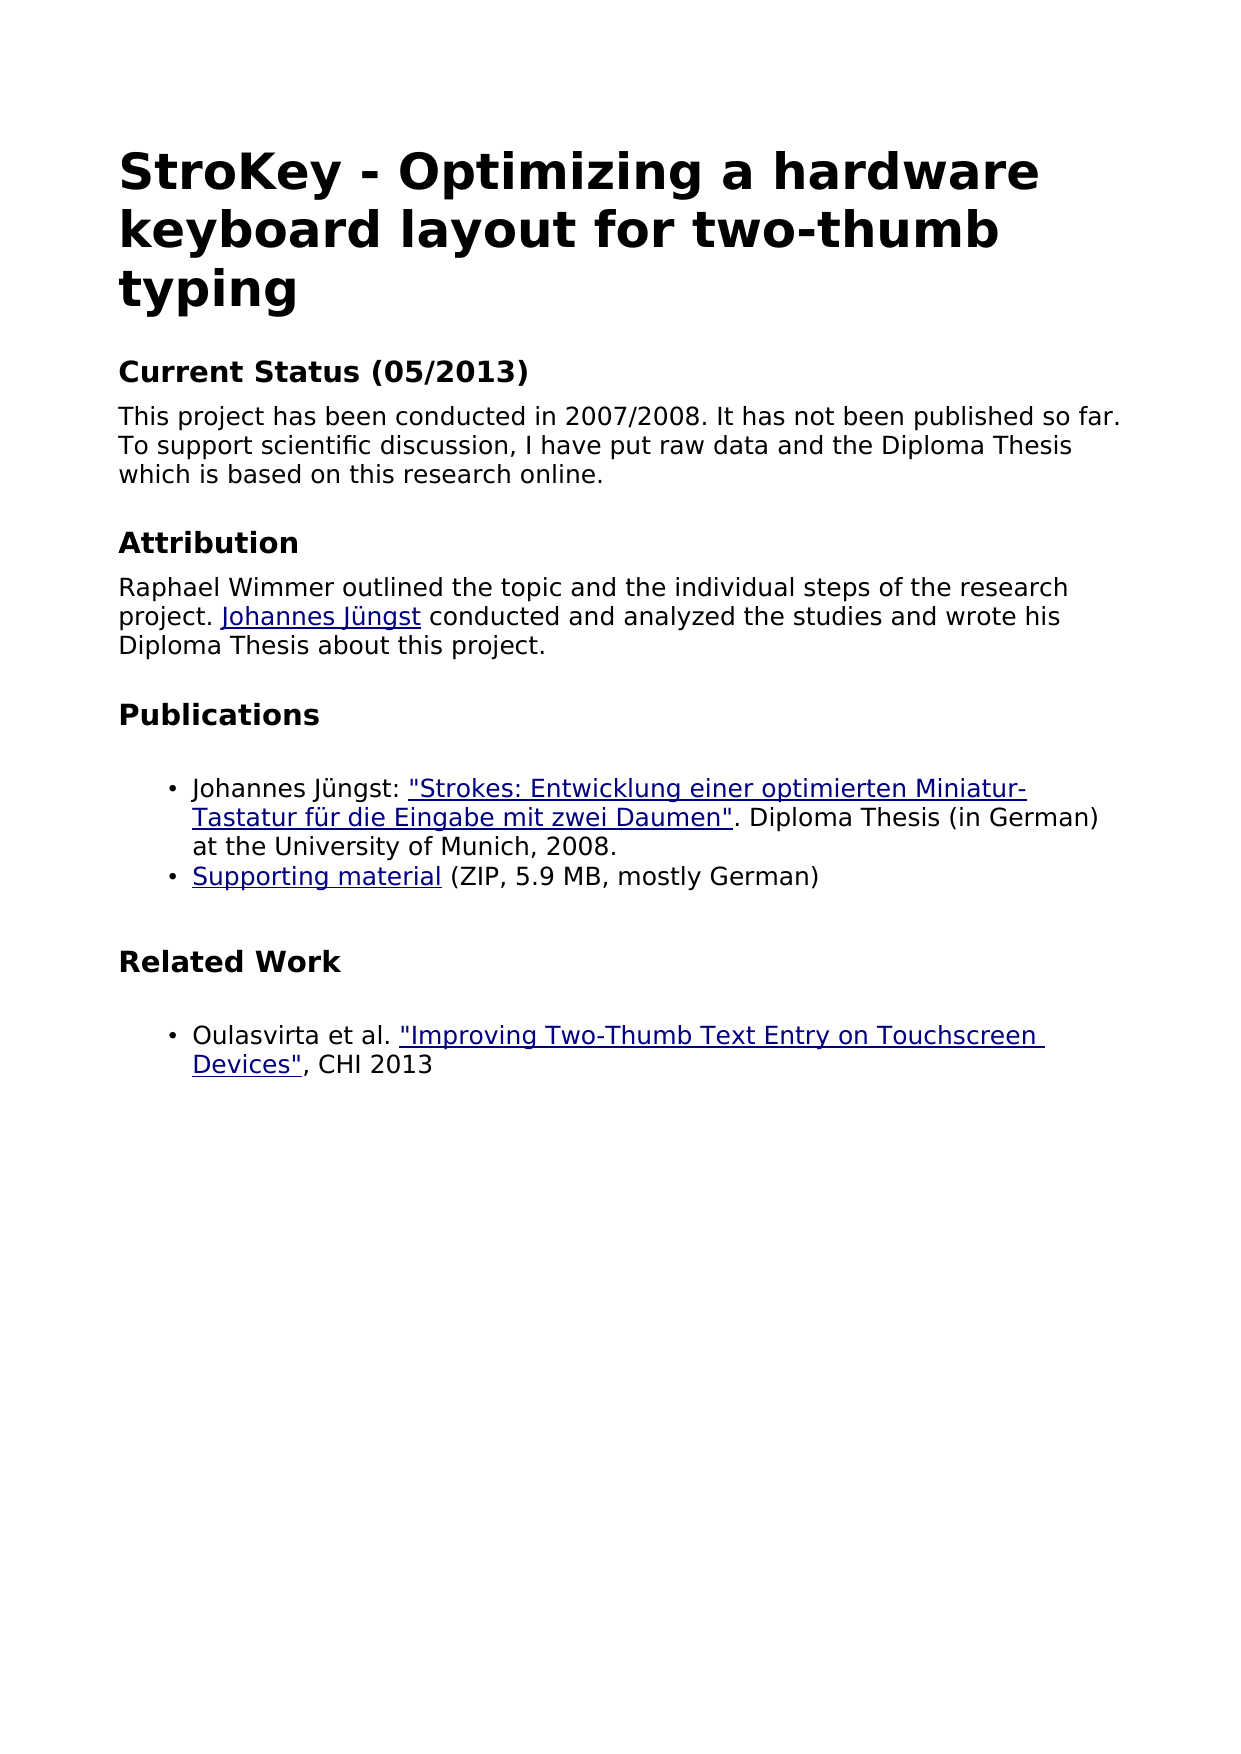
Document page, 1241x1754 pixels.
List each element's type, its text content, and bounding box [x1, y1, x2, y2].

subtitle Attribution [118, 527, 1122, 561]
text This project has been conducted in 2007/2008. It has not been published so far. To support scientific discussion, I have put raw data and the Diploma Thesis which is based on this research online. [118, 402, 1122, 489]
subtitle StroKey - Optimizing a hardware keyboard layout for two-thumb typing [118, 143, 1122, 318]
list Oulasvirta et al. "Improving Two-Thumb Text Entry on Touchscreen Devices", CHI 2013 [177, 1021, 1122, 1079]
list Supporting material (ZIP, 5.9 MB, mostly German) [177, 862, 1122, 891]
list Johannes Jüngst: "Strokes: Entwicklung einer optimierten Miniatur-Tastatur für die Eingabe mit zwei Daumen". Diploma Thesis (in German) at the University of Munich, 2008. [177, 774, 1122, 862]
text Raphael Wimmer outlined the topic and the individual steps of the research project. Johannes Jüngst conducted and analyzed the studies and wrote his Diploma Thesis about this project. [118, 573, 1122, 661]
subtitle Publications [118, 698, 1122, 732]
subtitle Related Work [118, 945, 1122, 979]
subtitle Current Status (05/2013) [118, 355, 1122, 389]
